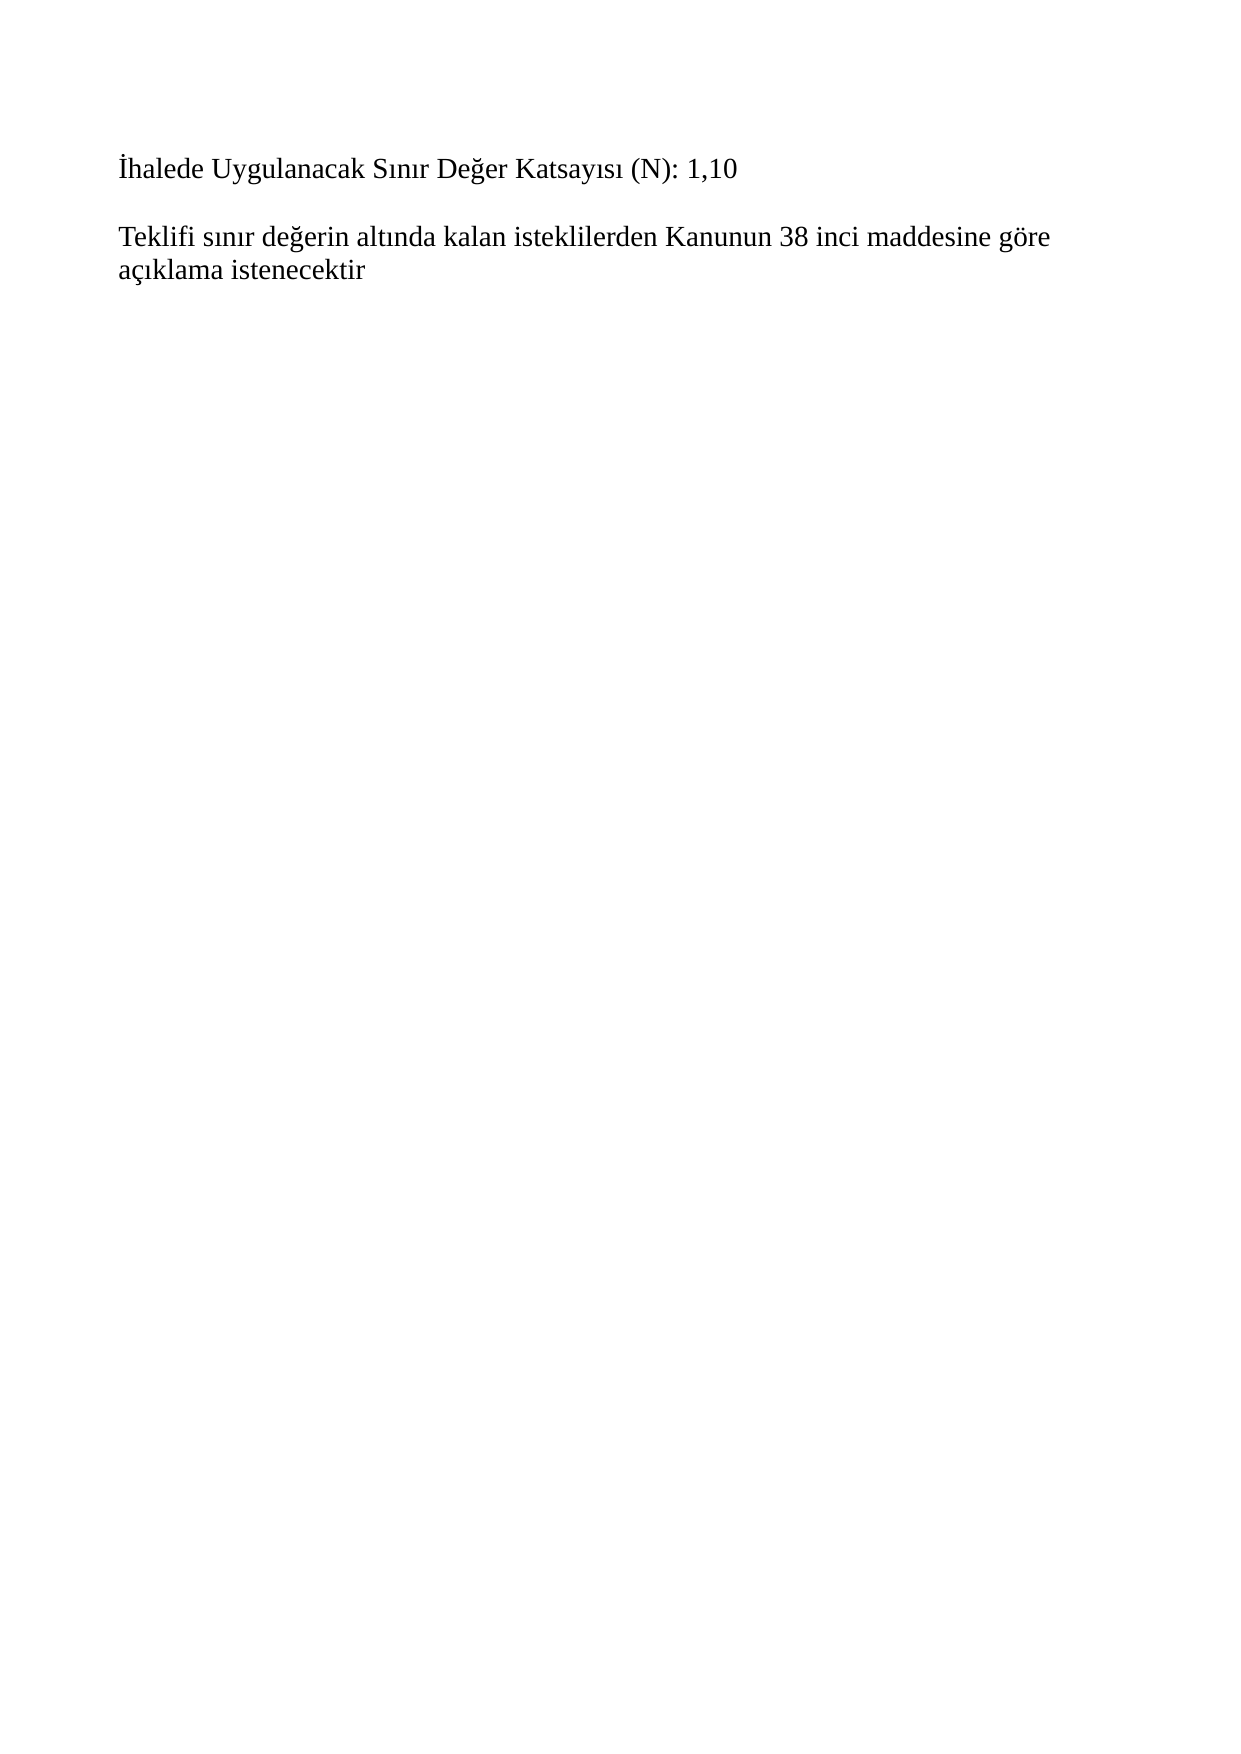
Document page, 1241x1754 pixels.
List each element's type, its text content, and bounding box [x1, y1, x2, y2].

text İhalede Uygulanacak Sınır Değer Katsayısı (N): 1,10 [118, 152, 1122, 185]
text Teklifi sınır değerin altında kalan isteklilerden Kanunun 38 inci maddesine göre açıklama istenecektir [118, 219, 1122, 286]
